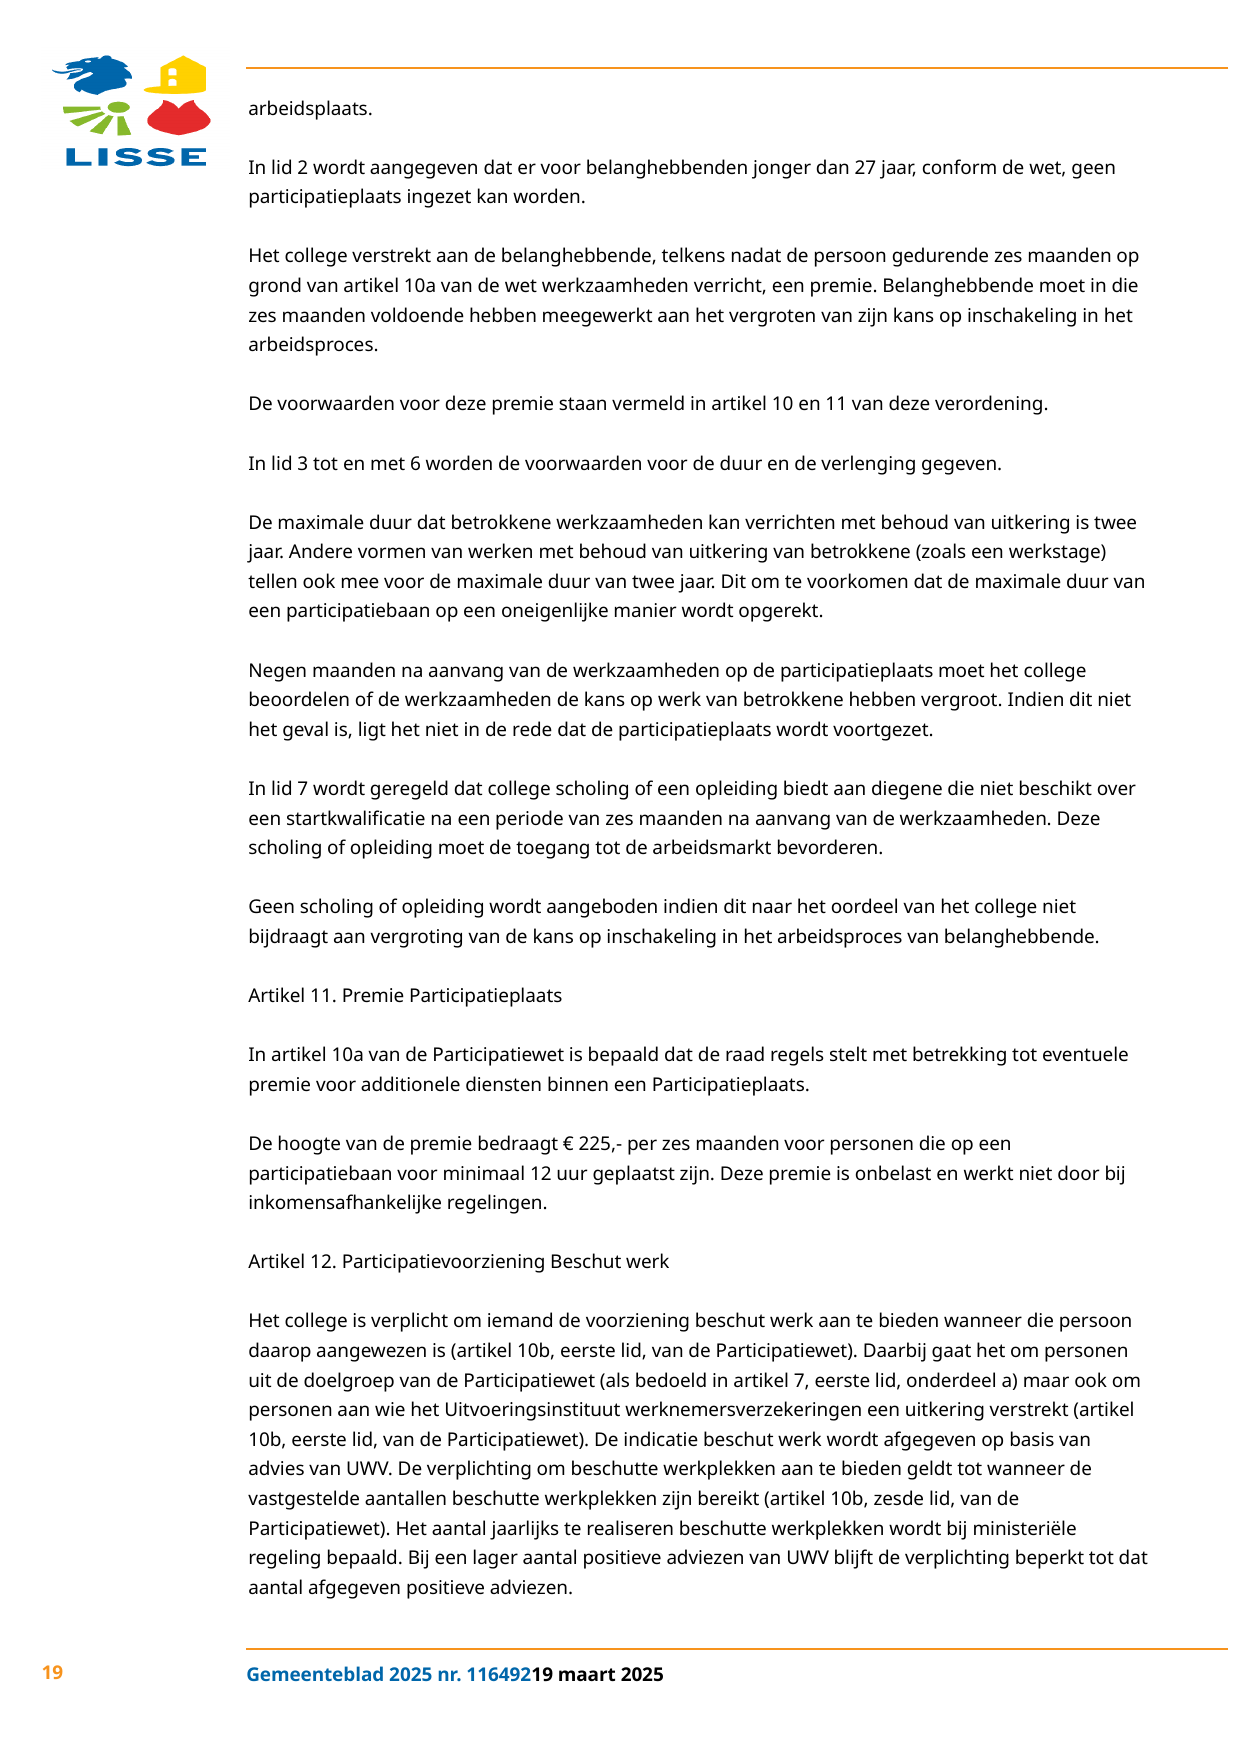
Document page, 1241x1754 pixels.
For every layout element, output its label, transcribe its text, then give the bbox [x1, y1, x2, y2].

text In lid 7 wordt geregeld dat college scholing of een opleiding biedt aan diegene die niet beschikt over een startkwalificatie na een periode van zes maanden na aanvang van de werkzaamheden. Deze scholing of opleiding moet de toegang tot de arbeidsmarkt bevorderen. [248, 775, 1152, 860]
picture [41, 47, 231, 172]
text De hoogte van de premie bedraagt € 225,- per zes maanden voor personen die op een participatiebaan voor minimaal 12 uur geplaatst zijn. Deze premie is onbelast en werkt niet door bij inkomensafhankelijke regelingen. [248, 1130, 1152, 1215]
text In lid 2 wordt aangegeven dat er voor belanghebbenden jonger dan 27 jaar, conform de wet, geen participatieplaats ingezet kan worden. [248, 154, 1152, 209]
text Negen maanden na aanvang van de werkzaamheden op de participatieplaats moet het college beoordelen of de werkzaamheden de kans op werk van betrokkene hebben vergroot. Indien dit niet het geval is, ligt het niet in de rede dat de participatieplaats wordt voortgezet. [248, 657, 1152, 742]
text In lid 3 tot en met 6 worden de voorwaarden voor de duur en de verlenging gegeven. [248, 450, 1152, 476]
text arbeidsplaats. [248, 95, 1152, 121]
text De maximale duur dat betrokkene werkzaamheden kan verrichten met behoud van uitkering is twee jaar. Andere vormen van werken met behoud van uitkering van betrokkene (zoals een werkstage) tellen ook mee voor de maximale duur van twee jaar. Dit om te voorkomen dat de maximale duur van een participatiebaan op een oneigenlijke manier wordt opgerekt. [248, 509, 1152, 623]
text Artikel 11. Premie Participatieplaats [248, 982, 1152, 1008]
text Geen scholing of opleiding wordt aangeboden indien dit naar het oordeel van het college niet bijdraagt aan vergroting van de kans op inschakeling in het arbeidsproces van belanghebbende. [248, 893, 1152, 949]
text In artikel 10a van de Participatiewet is bepaald dat de raad regels stelt met betrekking tot eventuele premie voor additionele diensten binnen een Participatieplaats. [248, 1041, 1152, 1097]
text De voorwaarden voor deze premie staan vermeld in artikel 10 en 11 van deze verordening. [248, 391, 1152, 416]
text Het college verstrekt aan de belanghebbende, telkens nadat de persoon gedurende zes maanden op grond van artikel 10a van de wet werkzaamheden verricht, een premie. Belanghebbende moet in die zes maanden voldoende hebben meegewerkt aan het vergroten van zijn kans op inschakeling in het arbeidsproces. [248, 243, 1152, 357]
text Het college is verplicht om iemand de voorziening beschut werk aan te bieden wanneer die persoon daarop aangewezen is (artikel 10b, eerste lid, van de Participatiewet). Daarbij gaat het om personen uit de doelgroep van de Participatiewet (als bedoeld in artikel 7, eerste lid, onderdeel a) maar ook om personen aan wie het Uitvoeringsinstituut werknemersverzekeringen een uitkering verstrekt (artikel 10b, eerste lid, van de Participatiewet). De indicatie beschut werk wordt afgegeven op basis van advies van UWV. De verplichting om beschutte werkplekken aan te bieden geldt tot wanneer de vastgestelde aantallen beschutte werkplekken zijn bereikt (artikel 10b, zesde lid, van de Participatiewet). Het aantal jaarlijks te realiseren beschutte werkplekken wordt bij ministeriële regeling bepaald. Bij een lager aantal positieve adviezen van UWV blijft de verplichting beperkt tot dat aantal afgegeven positieve adviezen. [248, 1308, 1152, 1600]
text Artikel 12. Participatievoorziening Beschut werk [248, 1248, 1152, 1274]
